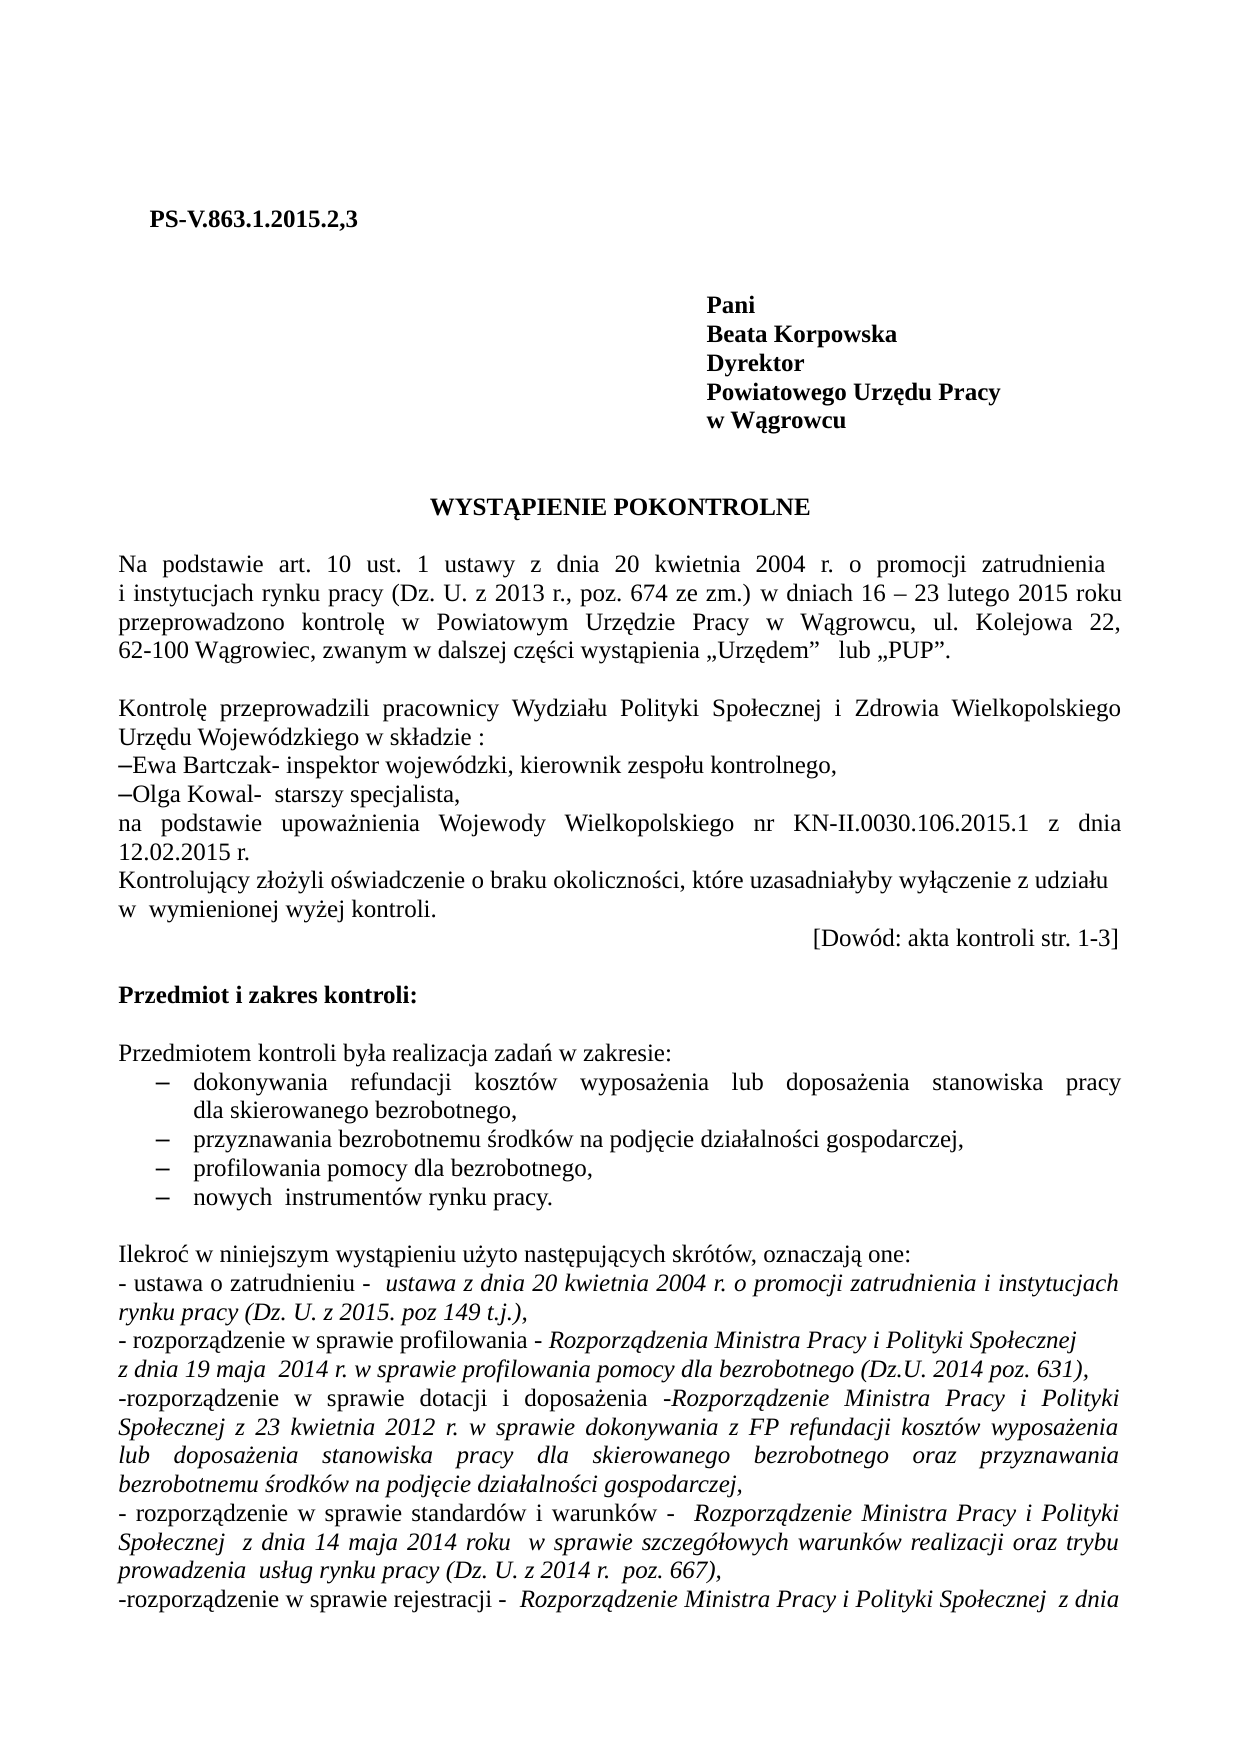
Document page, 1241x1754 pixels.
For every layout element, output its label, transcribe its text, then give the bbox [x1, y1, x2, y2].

text Na podstawie art. 10 ust. 1 ustawy z dnia 20 kwietnia 2004 r. o promocji zatrudnienia i instytucjach rynku pracy (Dz. U. z 2013 r., poz. 674 ze zm.) w dniach 16 – 23 lutego 2015 roku przeprowadzono kontrolę w Powiatowym Urzędzie Pracy w Wągrowcu, ul. Kolejowa 22, 62-100 Wągrowiec, zwanym w dalszej części wystąpienia „Urzędem” lub „PUP”. [118, 549, 1122, 664]
text Powiatowego Urzędu Pracy [118, 377, 1122, 406]
list nowych instrumentów rynku pracy. [156, 1182, 1122, 1211]
text -rozporządzenie w sprawie dotacji i doposażenia -Rozporządzenie Ministra Pracy i Polityki Społecznej z 23 kwietnia 2012 r. w sprawie dokonywania z FP refundacji kosztów wyposażenia lub doposażenia stanowiska pracy dla skierowanego bezrobotnego oraz przyznawania bezrobotnemu środków na podjęcie działalności gospodarczej, [118, 1383, 1122, 1498]
text WYSTĄPIENIE POKONTROLNE [118, 492, 1122, 521]
text w Wągrowcu [118, 406, 1122, 434]
list przyznawania bezrobotnemu środków na podjęcie działalności gospodarczej, [156, 1124, 1122, 1153]
list profilowania pomocy dla bezrobotnego, [156, 1153, 1122, 1182]
text na podstawie upoważnienia Wojewody Wielkopolskiego nr KN-II.0030.106.2015.1 z dnia 12.02.2015 r. [118, 808, 1122, 866]
text [Dowód: akta kontroli str. 1-3] [118, 923, 1122, 981]
text Ilekroć w niniejszym wystąpieniu użyto następujących skrótów, oznaczają one: [118, 1239, 1122, 1268]
text Beata Korpowska [118, 319, 1122, 348]
list Olga Kowal- starszy specjalista, [118, 779, 1122, 808]
text Dyrektor [118, 348, 1122, 377]
text PS-V.863.1.2015.2,3 [118, 204, 1122, 233]
text Przedmiot i zakres kontroli: [118, 981, 1122, 1009]
text Kontrolę przeprowadzili pracownicy Wydziału Polityki Społecznej i Zdrowia Wielkopolskiego Urzędu Wojewódzkiego w składzie : [118, 693, 1122, 751]
list Ewa Bartczak- inspektor wojewódzki, kierownik zespołu kontrolnego, [118, 751, 1122, 779]
text - rozporządzenie w sprawie profilowania - Rozporządzenia Ministra Pracy i Polityki Społecznej z dnia 19 maja 2014 r. w sprawie profilowania pomocy dla bezrobotnego (Dz.U. 2014 poz. 631), [118, 1326, 1122, 1383]
text -rozporządzenie w sprawie rejestracji - Rozporządzenie Ministra Pracy i Polityki Społecznej z dnia [118, 1584, 1122, 1613]
list dokonywania refundacji kosztów wyposażenia lub doposażenia stanowiska pracy dla skierowanego bezrobotnego, [156, 1067, 1122, 1124]
text Przedmiotem kontroli była realizacja zadań w zakresie: [118, 1038, 1122, 1067]
text Kontrolujący złożyli oświadczenie o braku okoliczności, które uzasadniałyby wyłączenie z udziału w wymienionej wyżej kontroli. [118, 866, 1122, 923]
text - ustawa o zatrudnieniu - ustawa z dnia 20 kwietnia 2004 r. o promocji zatrudnienia i instytucjach rynku pracy (Dz. U. z 2015. poz 149 t.j.), [118, 1268, 1122, 1326]
text - rozporządzenie w sprawie standardów i warunków - Rozporządzenie Ministra Pracy i Polityki Społecznej z dnia 14 maja 2014 roku w sprawie szczegółowych warunków realizacji oraz trybu prowadzenia usług rynku pracy (Dz. U. z 2014 r. poz. 667), [118, 1498, 1122, 1584]
text Pani [118, 291, 1122, 319]
